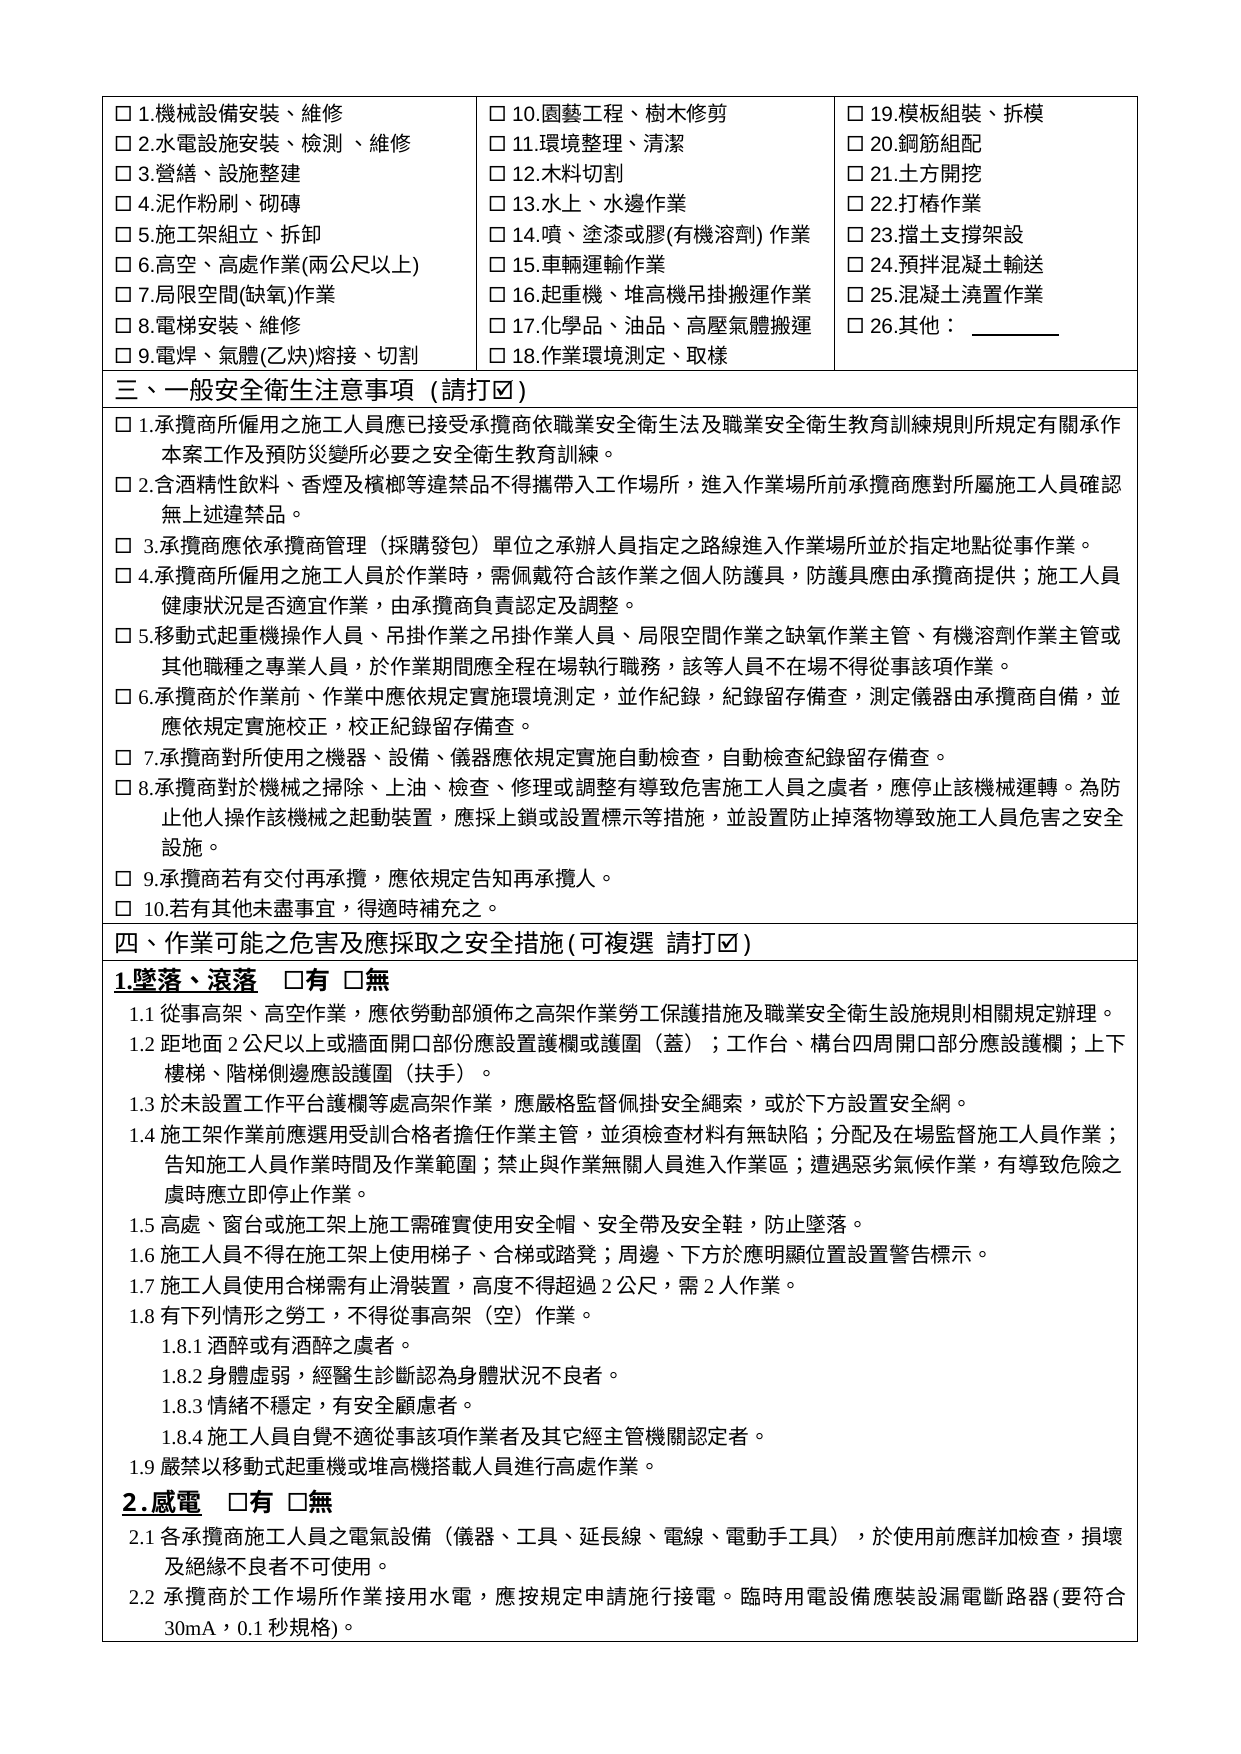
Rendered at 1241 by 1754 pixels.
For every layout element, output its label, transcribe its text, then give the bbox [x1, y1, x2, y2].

table_cell 三、一般安全衛生注意事項 (請打) [103, 371, 1137, 407]
table_cell 1.墜落、滾落 有 無 1.1 從事高架、高空作業，應依勞動部頒佈之高架作業勞工保護措施及職業安全衛生設施規則相關規定辦理。 1.2 距地面2公尺以上或牆面開口部份應設置護欄或護圍（蓋）；工作台、構台四周開口部分應設護欄；上下樓梯、階梯側邊應設護圍（扶手）。 1.3 於未設置工作平台護欄等處高架作業，應嚴格監督佩掛安全繩索，或於下方設置安全網。 1.4 施工架作業前應選用受訓合格者擔任作業主管，並須檢查材料有無缺陷；分配及在場監督施工人員作業；告知施工人員作業時間及作業範圍；禁止與作業無關人員進入作業區；遭遇惡劣氣候作業，有導致危險之虞時應立即停止作業。 1.5 高處、窗台或施工架上施工需確實使用安全帽、安全帶及安全鞋，防止墜落。 1.6 施工人員不得在施工架上使用梯子、合梯或踏凳；周邊、下方於應明顯位置設置警告標示。 1.7 施工人員使用合梯需有止滑裝置，高度不得超過2公尺，需2人作業。 1.8 有下列情形之勞工，不得從事高架（空）作業。 1.8.1 酒醉或有酒醉之虞者。 1.8.2 身體虛弱，經醫生診斷認為身體狀況不良者。 1.8.3 情緒不穩定，有安全顧慮者。 1.8.4 施工人員自覺不適從事該項作業者及其它經主管機關認定者。 1.9 嚴禁以移動式起重機或堆高機搭載人員進行高處作業。 2.感電 有 無 2.1 各承攬商施工人員之電氣設備（儀器、工具、延長線、電線、電動手工具），於使用前應詳加檢查，損壞及絕緣不良者不可使用。 2.2 承攬商於工作場所作業接用水電，應按規定申請施行接電。臨時用電設備應裝設漏電斷路器(要符合30mA，0.1 秒規格)。 [103, 961, 1137, 1641]
table_cell  19.模板組裝、拆模  20.鋼筋組配  21.土方開挖  22.打樁作業  23.擋土支撐架設  24.預拌混凝土輸送  25.混凝土澆置作業  26.其他： [835, 97, 1137, 369]
table_cell  1.承攬商所僱用之施工人員應已接受承攬商依職業安全衛生法及職業安全衛生教育訓練規則所規定有關承作本案工作及預防災變所必要之安全衛生教育訓練。  2.含酒精性飲料、香煙及檳榔等違禁品不得攜帶入工作場所，進入作業場所前承攬商應對所屬施工人員確認無上述違禁品。  3.承攬商應依承攬商管理（採購發包）單位之承辦人員指定之路線進入作業場所並於指定地點從事作業。  4.承攬商所僱用之施工人員於作業時，需佩戴符合該作業之個人防護具，防護具應由承攬商提供；施工人員健康狀況是否適宜作業，由承攬商負責認定及調整。  5.移動式起重機操作人員、吊掛作業之吊掛作業人員、局限空間作業之缺氧作業主管、有機溶劑作業主管或其他職種之專業人員，於作業期間應全程在場執行職務，該等人員不在場不得從事該項作業。  6.承攬商於作業前、作業中應依規定實施環境測定，並作紀錄，紀錄留存備查，測定儀器由承攬商自備，並應依規定實施校正，校正紀錄留存備查。  7.承攬商對所使用之機器、設備、儀器應依規定實施自動檢查，自動檢查紀錄留存備查。  8.承攬商對於機械之掃除、上油、檢查、修理或調整有導致危害施工人員之虞者，應停止該機械運轉。為防止他人操作該機械之起動裝置，應採上鎖或設置標示等措施，並設置防止掉落物導致施工人員危害之安全設施。  9.承攬商若有交付再承攬，應依規定告知再承攬人。  10.若有其他未盡事宜，得適時補充之。 [103, 408, 1137, 922]
table_cell  10.園藝工程、樹木修剪  11.環境整理、清潔  12.木料切割  13.水上、水邊作業  14.噴、塗漆或膠(有機溶劑) 作業  15.車輛運輸作業  16.起重機、堆高機吊掛搬運作業  17.化學品、油品、高壓氣體搬運  18.作業環境測定、取樣 [477, 97, 834, 369]
table_cell  1.機械設備安裝、維修  2.水電設施安裝、檢測 、維修  3.營繕、設施整建  4.泥作粉刷、砌磚  5.施工架組立、拆卸  6.高空、高處作業(兩公尺以上)  7.局限空間(缺氧)作業  8.電梯安裝、維修  9.電焊、氣體(乙炔)熔接、切割 [103, 97, 476, 369]
table_cell 四、作業可能之危害及應採取之安全措施(可複選 請打) [103, 924, 1137, 960]
